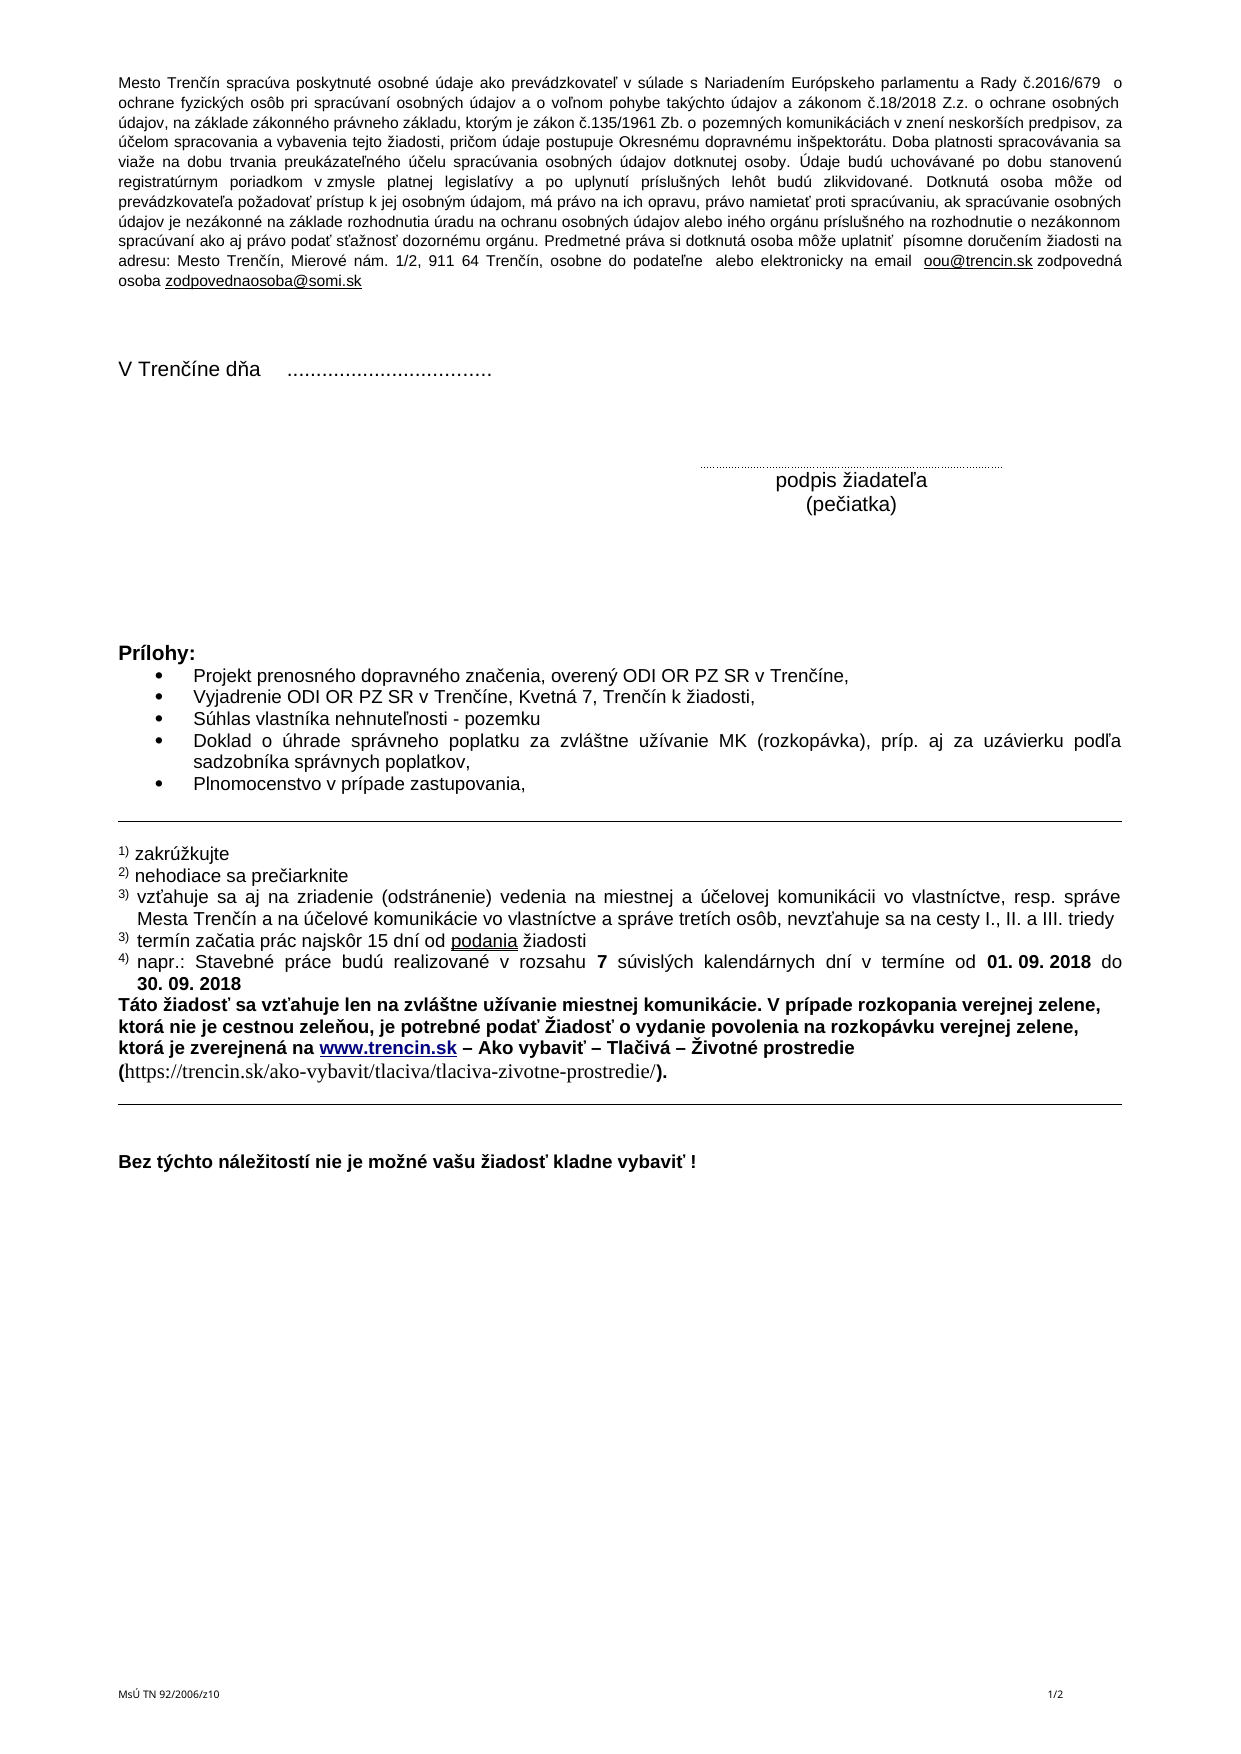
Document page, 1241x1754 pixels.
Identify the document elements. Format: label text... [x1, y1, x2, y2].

list Plnomocenstvo v prípade zastupovania, [156, 773, 1122, 794]
text Táto žiadosť sa vzťahuje len na zvláštne užívanie miestnej komunikácie. V prípade rozkopania verejnej zelene, ktorá nie je cestnou zeleňou, je potrebné podať Žiadosť o vydanie povolenia na rozkopávku verejnej zelene, ktorá je zverejnená na www.trencin.sk – Ako vybaviť – Tlačivá – Životné prostredie [118, 994, 1122, 1059]
text Bez týchto náležitostí nie je možné vašu žiadosť kladne vybaviť ! [118, 1151, 962, 1172]
list Súhlas vlastníka nehnuteľnosti - pozemku [156, 708, 1122, 729]
list Doklad o úhrade správneho poplatku za zvláštne užívanie MK (rozkopávka), príp. aj za uzávierku podľa sadzobníka správnych poplatkov, [156, 729, 1122, 773]
text (https://trencin.sk/ako-vybavit/tlaciva/tlaciva-zivotne-prostredie/). [118, 1059, 1122, 1083]
list Projekt prenosného dopravného značenia, overený ODI OR PZ SR v Trenčíne, [156, 664, 1122, 686]
text 3) termín začatia prác najskôr 15 dní od podania žiadosti [118, 929, 1122, 951]
text 1) zakrúžkujte [118, 843, 1122, 865]
subtitle Prílohy: [118, 641, 1122, 664]
text (pečiatka) [699, 492, 1002, 516]
text 3) vzťahuje sa aj na zriadenie (odstránenie) vedenia na miestnej a účelovej komunikácii vo vlastníctve, resp. správe Mesta Trenčín a na účelové komunikácie vo vlastníctve a správe tretích osôb, nevzťahuje sa na cesty I., II. a III. triedy [118, 886, 1122, 929]
subtitle V Trenčíne dňa [118, 357, 1122, 381]
text 4) napr.: Stavebné práce budú realizované v rozsahu 7 súvislých kalendárnych dní v termíne od 01. 09. 2018 do 30. 09. 2018 [118, 951, 1122, 994]
list Vyjadrenie ODI OR PZ SR v Trenčíne, Kvetná 7, Trenčín k žiadosti, [156, 686, 1122, 708]
text 2) nehodiace sa prečiarknite [118, 865, 1122, 886]
text podpis žiadateľa [699, 468, 1002, 492]
text Mesto Trenčín spracúva poskytnuté osobné údaje ako prevádzkovateľ v súlade s Nariadením Európskeho parlamentu a Rady č.2016/679 o ochrane fyzických osôb pri spracúvaní osobných údajov a o voľnom pohybe takýchto údajov a zákonom č.18/2018 Z.z. o ochrane osobných údajov, na základe zákonného právneho základu, ktorým je zákon č.135/1961 Zb. o pozemných komunikáciách v znení neskorších predpisov, za účelom spracovania a vybavenia tejto žiadosti, pričom údaje postupuje Okresnému dopravnému inšpektorátu. Doba platnosti spracovávania sa viaže na dobu trvania preukázateľného účelu spracúvania osobných údajov dotknutej osoby. Údaje budú uchovávané po dobu stanovenú registratúrnym poriadkom v zmysle platnej legislatívy a po uplynutí príslušných lehôt budú zlikvidované. Dotknutá osoba môže od prevádzkovateľa požadovať prístup k jej osobným údajom, má právo na ich opravu, právo namietať proti spracúvaniu, ak spracúvanie osobných údajov je nezákonné na základe rozhodnutia úradu na ochranu osobných údajov alebo iného orgánu príslušného na rozhodnutie o nezákonnom spracúvaní ako aj právo podať sťažnosť dozornému orgánu. Predmetné práva si dotknutá osoba môže uplatniť písomne doručením žiadosti na adresu: Mesto Trenčín, Mierové nám. 1/2, 911 64 Trenčín, osobne do podateľne alebo elektronicky na email oou@trencin.sk zodpovedná osoba zodpovednaosoba@somi.sk [118, 74, 1122, 290]
